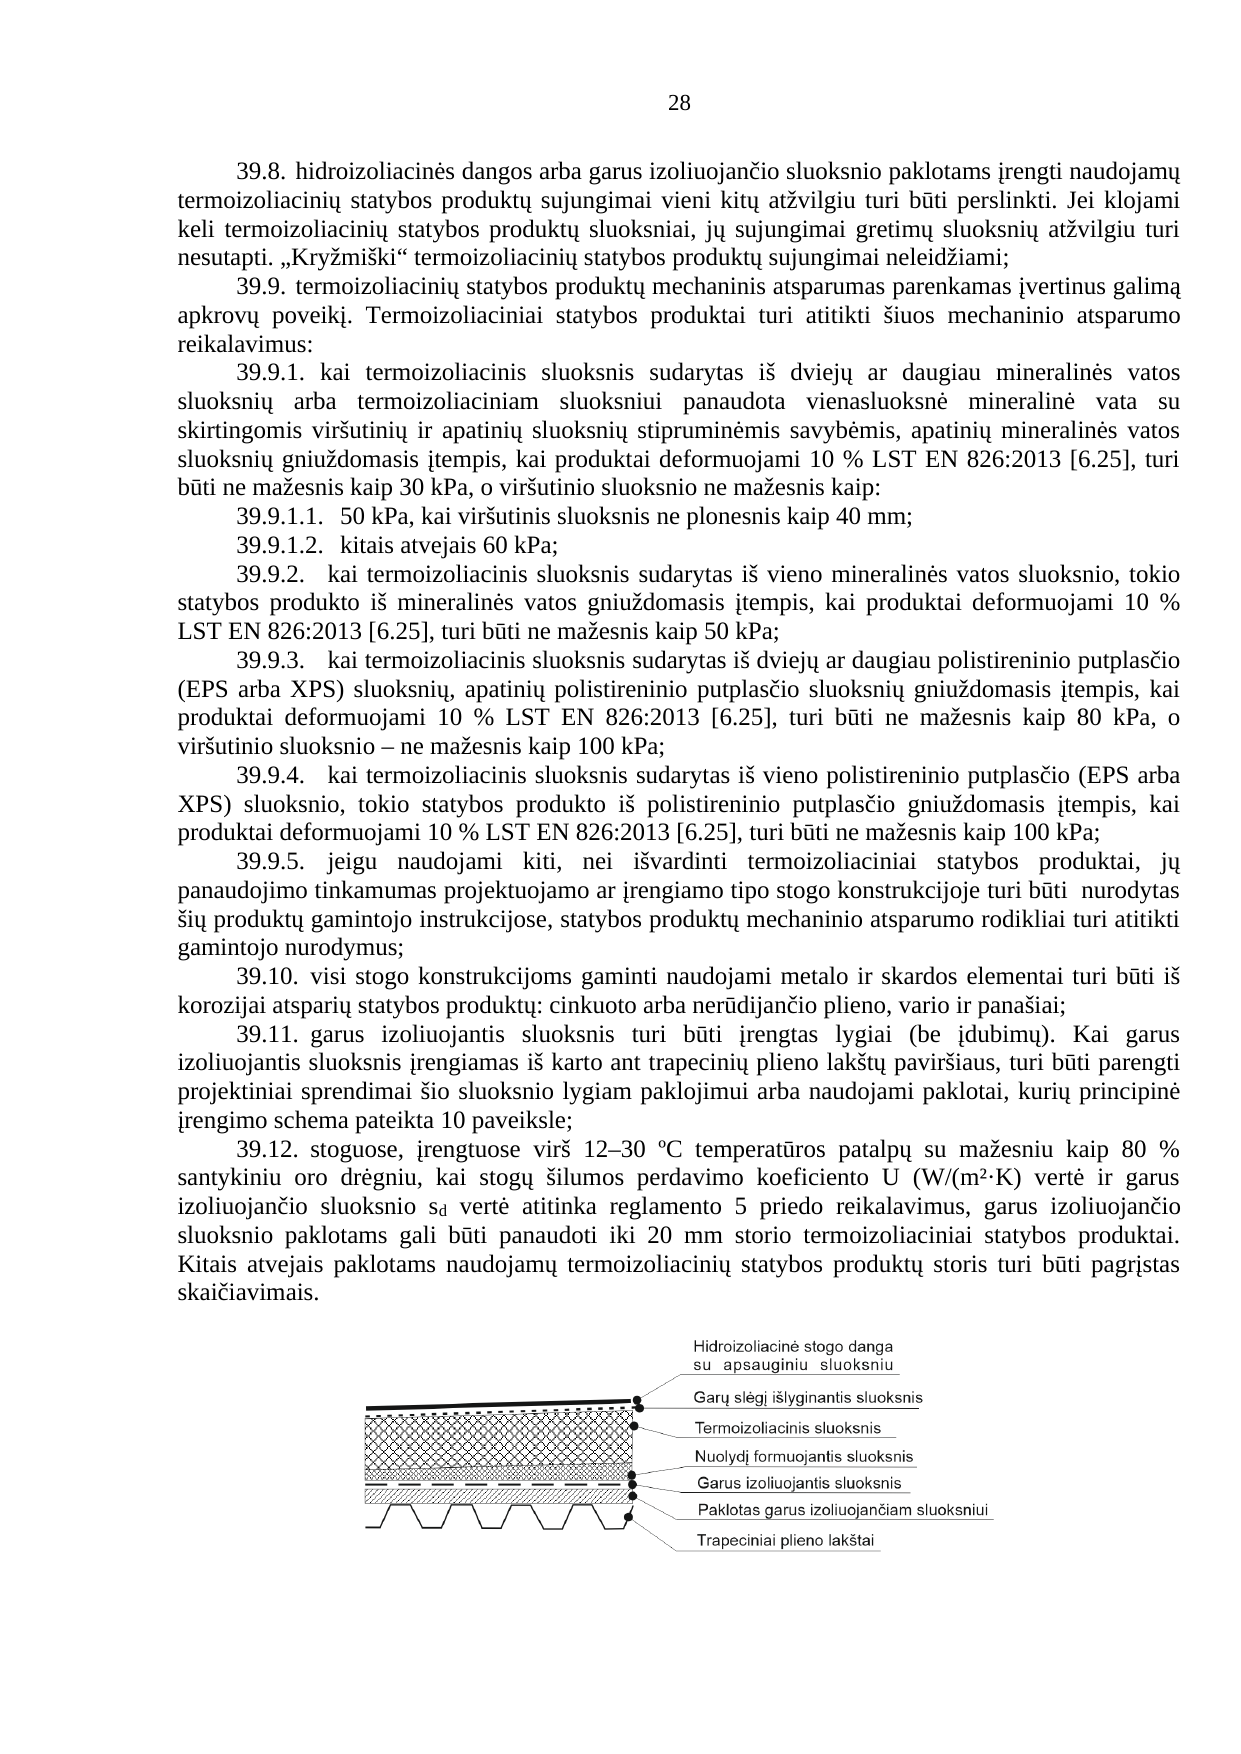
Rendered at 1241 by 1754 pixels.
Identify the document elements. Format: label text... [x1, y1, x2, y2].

text 39.9.1. kai termoizoliacinis sluoksnis sudarytas iš dviejų ar daugiau mineralinės vatos sluoksnių arba termoizoliaciniam sluoksniui panaudota vienasluoksnė mineralinė vata su skirtingomis viršutinių ir apatinių sluoksnių stipruminėmis savybėmis, apatinių mineralinės vatos sluoksnių gniuždomasis įtempis, kai produktai deformuojami 10 % LST EN 826:2013 [6.25], turi būti ne mažesnis kaip 30 kPa, o viršutinio sluoksnio ne mažesnis kaip: [177, 357, 1181, 501]
text 39.9.1.1. 50 kPa, kai viršutinis sluoksnis ne plonesnis kaip 40 mm; [236, 501, 1181, 530]
text 39.9.1.2. kitais atvejais 60 kPa; [236, 530, 1181, 559]
text 39.10. visi stogo konstrukcijoms gaminti naudojami metalo ir skardos elementai turi būti iš korozijai atsparių statybos produktų: cinkuoto arba nerūdijančio plieno, vario ir panašiai; [177, 961, 1181, 1019]
text 39.9.5. jeigu naudojami kiti, nei išvardinti termoizoliaciniai statybos produktai, jų panaudojimo tinkamumas projektuojamo ar įrengiamo tipo stogo konstrukcijoje turi būti nurodytas šių produktų gamintojo instrukcijose, statybos produktų mechaninio atsparumo rodikliai turi atitikti gamintojo nurodymus; [177, 846, 1181, 961]
text 39.9.4. kai termoizoliacinis sluoksnis sudarytas iš vieno polistireninio putplasčio (EPS arba XPS) sluoksnio, tokio statybos produkto iš polistireninio putplasčio gniuždomasis įtempis, kai produktai deformuojami 10 % LST EN 826:2013 [6.25], turi būti ne mažesnis kaip 100 kPa; [177, 760, 1181, 846]
text 39.9. termoizoliacinių statybos produktų mechaninis atsparumas parenkamas įvertinus galimą apkrovų poveikį. Termoizoliaciniai statybos produktai turi atitikti šiuos mechaninio atsparumo reikalavimus: [177, 271, 1181, 357]
text 39.8. hidroizoliacinės dangos arba garus izoliuojančio sluoksnio paklotams įrengti naudojamų termoizoliacinių statybos produktų sujungimai vieni kitų atžvilgiu turi būti perslinkti. Jei klojami keli termoizoliacinių statybos produktų sluoksniai, jų sujungimai gretimų sluoksnių atžvilgiu turi nesutapti. „Kryžmiški“ termoizoliacinių statybos produktų sujungimai neleidžiami; [177, 156, 1181, 271]
text 39.9.2. kai termoizoliacinis sluoksnis sudarytas iš vieno mineralinės vatos sluoksnio, tokio statybos produkto iš mineralinės vatos gniuždomasis įtempis, kai produktai deformuojami 10 % LST EN 826:2013 [6.25], turi būti ne mažesnis kaip 50 kPa; [177, 559, 1181, 645]
text 39.11. garus izoliuojantis sluoksnis turi būti įrengtas lygiai (be įdubimų). Kai garus izoliuojantis sluoksnis įrengiamas iš karto ant trapecinių plieno lakštų paviršiaus, turi būti parengti projektiniai sprendimai šio sluoksnio lygiam paklojimui arba naudojami paklotai, kurių principinė įrengimo schema pateikta 10 paveiksle; [177, 1019, 1181, 1134]
text 39.12. stoguose, įrengtuose virš 12–30 ºC temperatūros patalpų su mažesniu kaip 80 % santykiniu oro drėgniu, kai stogų šilumos perdavimo koeficiento U (W/(m²·K) vertė ir garus izoliuojančio sluoksnio sd vertė atitinka reglamento 5 priedo reikalavimus, garus izoliuojančio sluoksnio paklotams gali būti panaudoti iki 20 mm storio termoizoliaciniai statybos produktai. Kitais atvejais paklotams naudojamų termoizoliacinių statybos produktų storis turi būti pagrįstas skaičiavimais. [177, 1134, 1181, 1306]
text 39.9.3. kai termoizoliacinis sluoksnis sudarytas iš dviejų ar daugiau polistireninio putplasčio (EPS arba XPS) sluoksnių, apatinių polistireninio putplasčio sluoksnių gniuždomasis įtempis, kai produktai deformuojami 10 % LST EN 826:2013 [6.25], turi būti ne mažesnis kaip 80 kPa, o viršutinio sluoksnio – ne mažesnis kaip 100 kPa; [177, 645, 1181, 760]
